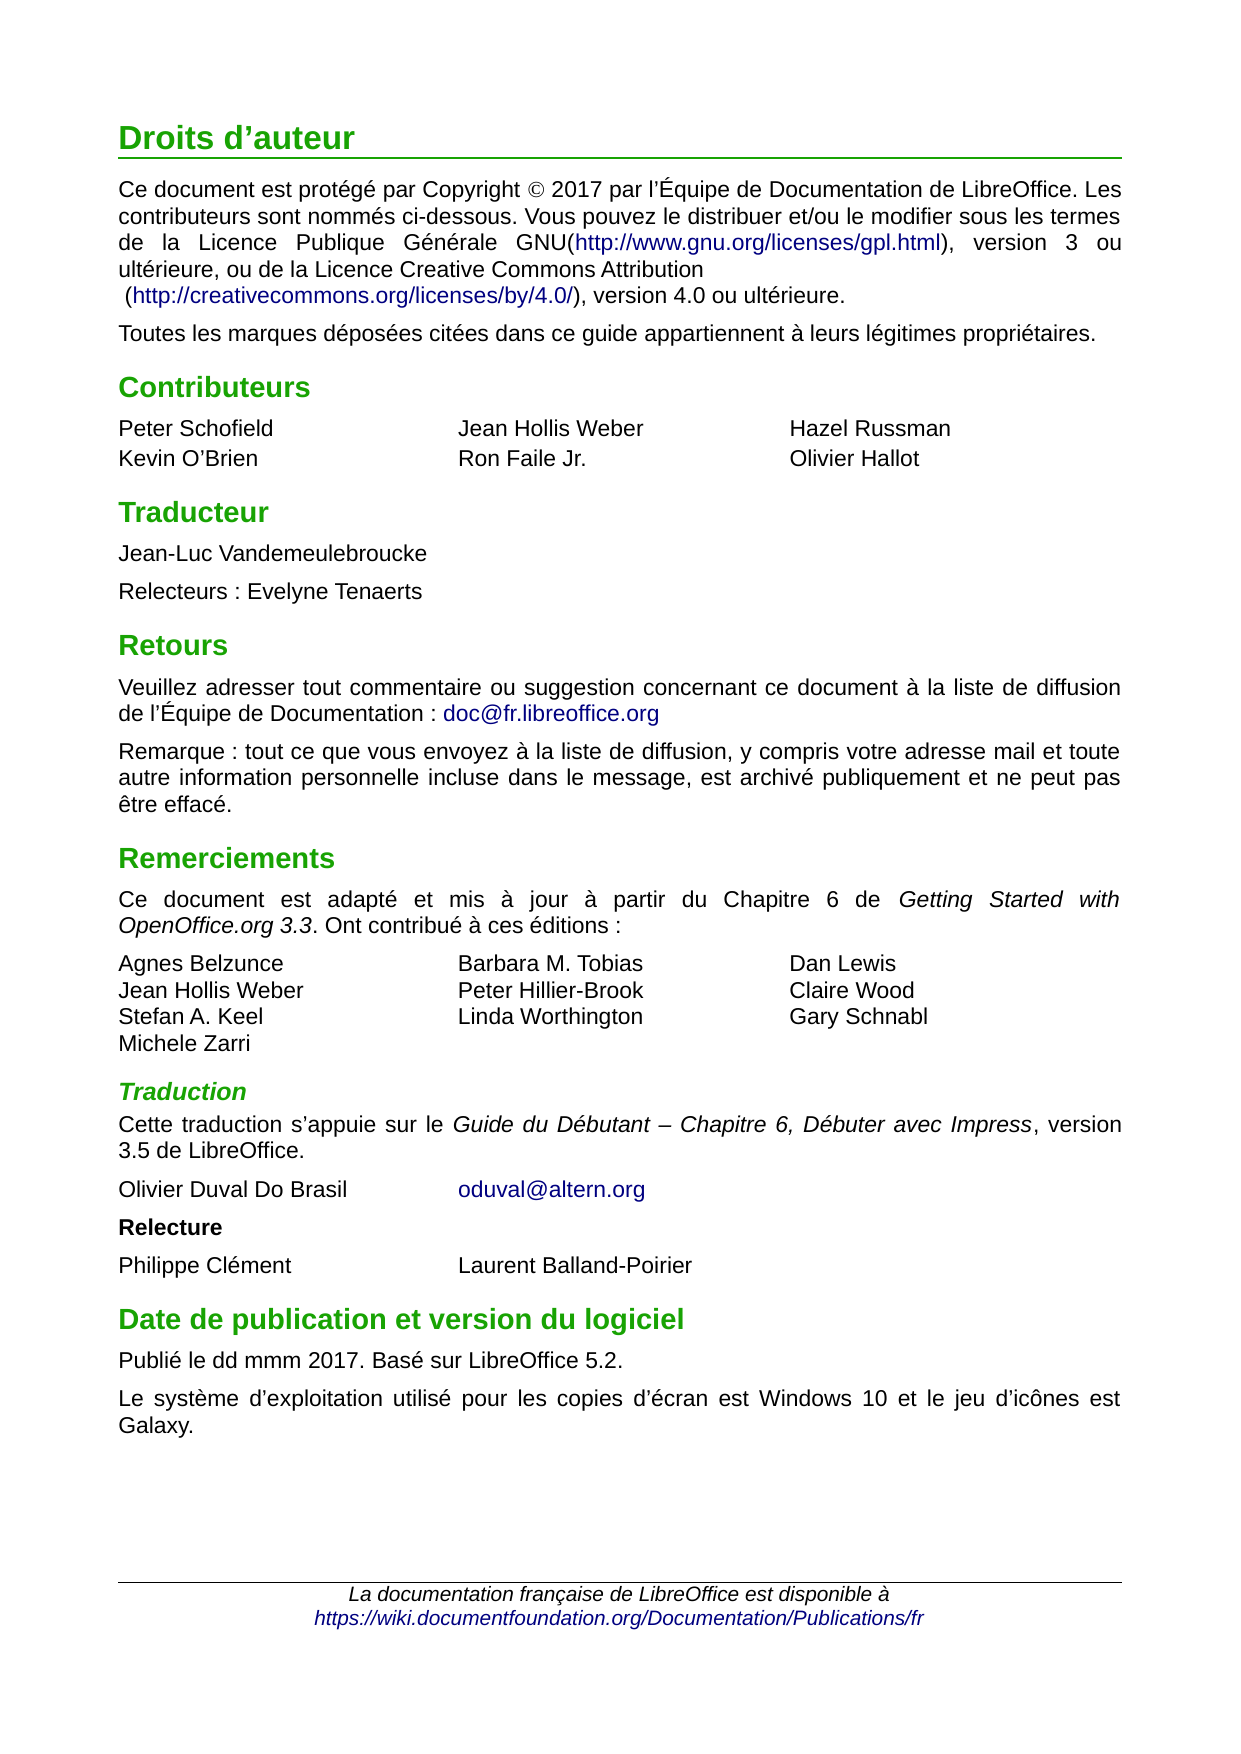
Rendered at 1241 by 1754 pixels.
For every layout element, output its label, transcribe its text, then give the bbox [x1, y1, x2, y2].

text Veuillez adresser tout commentaire ou suggestion concernant ce document à la liste de diffusion de l’Équipe de Documentation : doc@fr.libreoffice.org [118, 673, 1122, 726]
subtitle Date de publication et version du logiciel [118, 1302, 1122, 1335]
text Relecture [118, 1214, 1122, 1240]
table_header Dan Lewis [789, 950, 1122, 977]
table_header Philippe Clément [118, 1252, 458, 1278]
table_header Agnes Belzunce [118, 950, 458, 977]
table_header Peter Schofield [118, 415, 458, 445]
table_cell Michele Zarri [118, 1030, 458, 1056]
table_cell [458, 1030, 789, 1056]
subtitle Contributeurs [118, 370, 1122, 403]
subtitle Traducteur [118, 495, 1122, 528]
table_header Jean Hollis Weber [458, 415, 789, 445]
table_header oduval@altern.org [458, 1176, 789, 1202]
text Remarque : tout ce que vous envoyez à la liste de diffusion, y compris votre adresse mail et toute autre information personnelle incluse dans le message, est archivé publiquement et ne peut pas être effacé. [118, 738, 1122, 817]
table_cell [789, 1030, 1122, 1056]
subtitle Droits d’auteur [118, 118, 1122, 157]
text Cette traduction s’appuie sur le Guide du Débutant – Chapitre 6, Débuter avec Impress, version 3.5 de LibreOffice. [118, 1111, 1122, 1164]
subtitle Remerciements [118, 841, 1122, 874]
text Toutes les marques déposées citées dans ce guide appartiennent à leurs légitimes propriétaires. [118, 320, 1122, 346]
text Relecteurs : Evelyne Tenaerts [118, 578, 1122, 604]
table_cell Stefan A. Keel [118, 1003, 458, 1029]
text Jean-Luc Vandemeulebroucke [118, 540, 1122, 566]
table_header [789, 1252, 1122, 1278]
table_header Barbara M. Tobias [458, 950, 789, 977]
table_header Olivier Duval Do Brasil [118, 1176, 458, 1202]
table_cell Peter Hillier-Brook [458, 977, 789, 1003]
table_cell Claire Wood [789, 977, 1122, 1003]
subtitle Traduction [118, 1076, 1122, 1105]
table_header Hazel Russman [789, 415, 1122, 445]
table_cell Kevin O’Brien [118, 445, 458, 471]
table_cell Ron Faile Jr. [458, 445, 789, 471]
text Ce document est adapté et mis à jour à partir du Chapitre 6 de Getting Started with OpenOffice.org 3.3. Ont contribué à ces éditions : [118, 886, 1122, 939]
table_cell Linda Worthington [458, 1003, 789, 1029]
text Le système d’exploitation utilisé pour les copies d’écran est Windows 10 et le jeu d’icônes est Galaxy. [118, 1385, 1122, 1438]
table_cell Olivier Hallot [789, 445, 1122, 471]
text Publié le dd mmm 2017. Basé sur LibreOffice 5.2. [118, 1347, 1122, 1373]
table_cell Gary Schnabl [789, 1003, 1122, 1029]
table_cell Jean Hollis Weber [118, 977, 458, 1003]
subtitle Retours [118, 628, 1122, 662]
text Ce document est protégé par Copyright © 2017 par l’Équipe de Documentation de LibreOffice. Les contributeurs sont nommés ci-dessous. Vous pouvez le distribuer et/ou le modifier sous les termes de la Licence Publique Générale GNU(http://www.gnu.org/licenses/gpl.html), version 3 ou ultérieure, ou de la Licence Creative Commons Attribution (http://creativecommons.org/licenses/by/4.0/), version 4.0 ou ultérieure. [118, 176, 1122, 308]
table_header Laurent Balland-Poirier [458, 1252, 789, 1278]
table_header [789, 1176, 1122, 1202]
